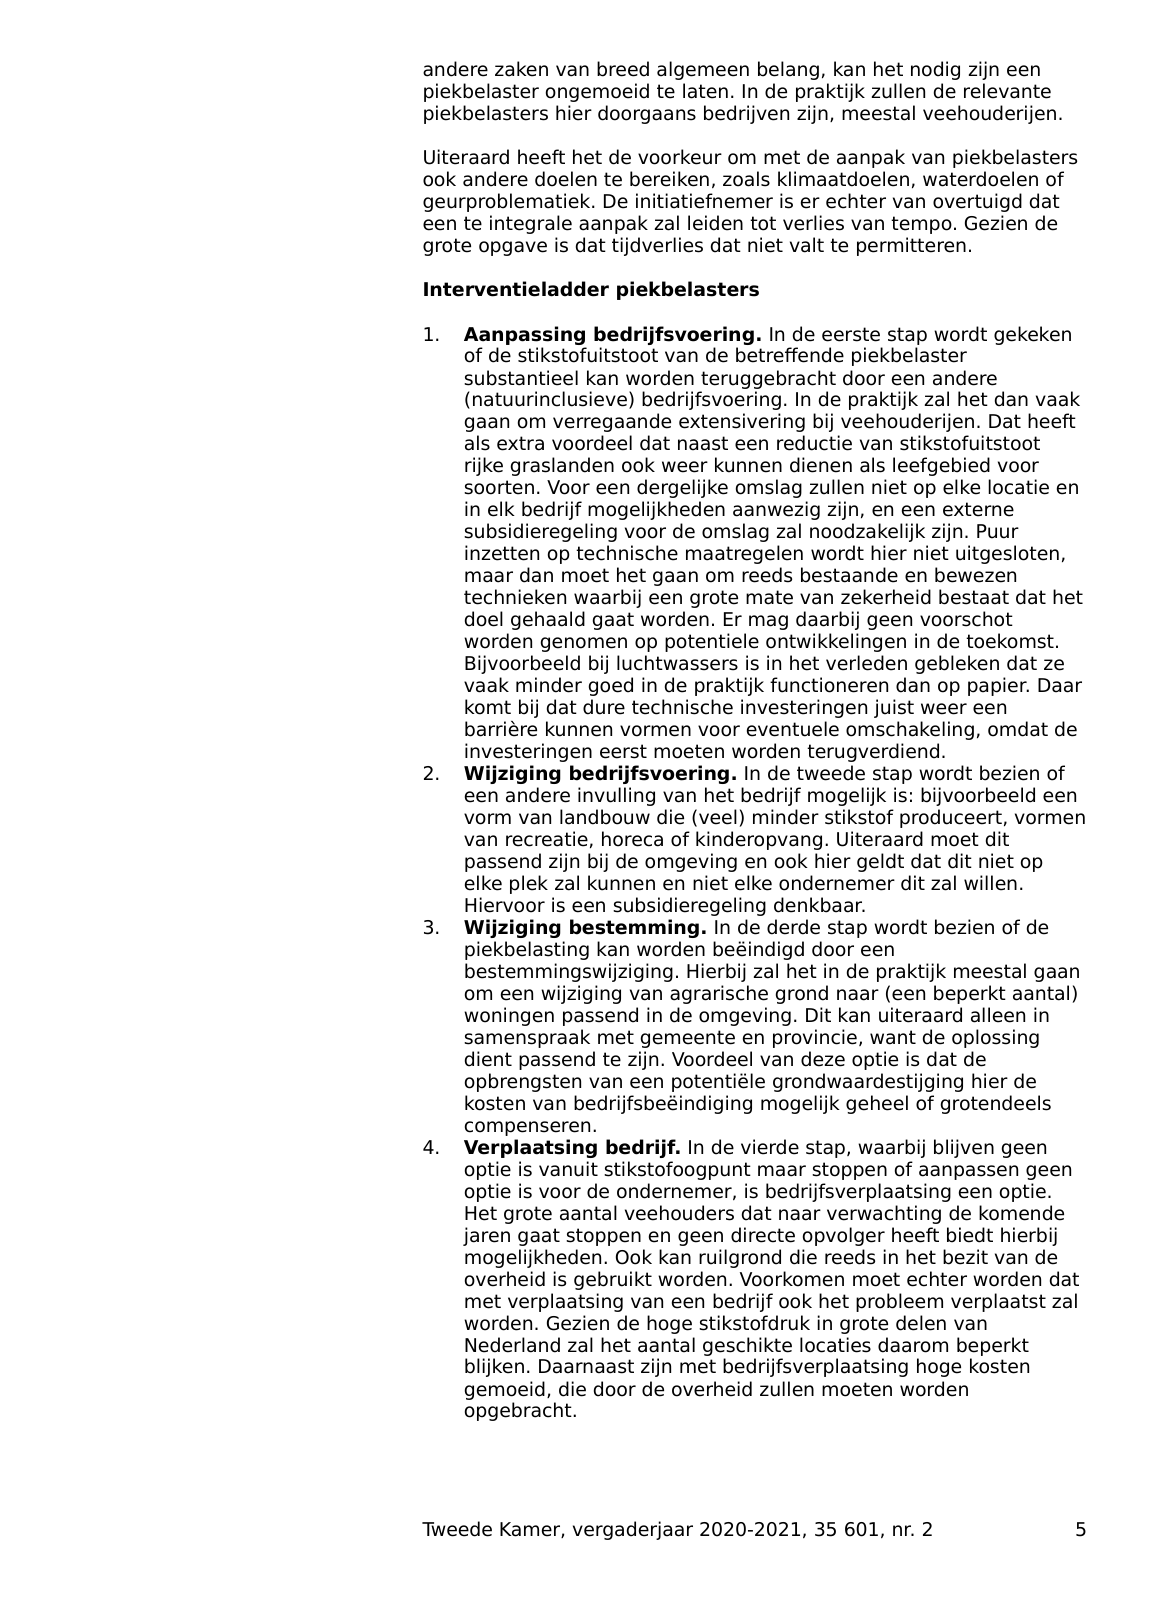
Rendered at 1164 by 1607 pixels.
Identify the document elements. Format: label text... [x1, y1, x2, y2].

subtitle Interventieladder piekbelasters [422, 279, 1087, 301]
text 4. Verplaatsing bedrijf. In de vierde stap, waarbij blijven geen optie is vanuit stikstofoogpunt maar stoppen of aanpassen geen optie is voor de ondernemer, is bedrijfsverplaatsing een optie. Het grote aantal veehouders dat naar verwachting de komende jaren gaat stoppen en geen directe opvolger heeft biedt hierbij mogelijkheden. Ook kan ruilgrond die reeds in het bezit van de overheid is gebruikt worden. Voorkomen moet echter worden dat met verplaatsing van een bedrijf ook het probleem verplaatst zal worden. Gezien de hoge stikstofdruk in grote delen van Nederland zal het aantal geschikte locaties daarom beperkt blijken. Daarnaast zijn met bedrijfsverplaatsing hoge kosten gemoeid, die door de overheid zullen moeten worden opgebracht. [422, 1137, 1087, 1422]
text Uiteraard heeft het de voorkeur om met de aanpak van piekbelasters ook andere doelen te bereiken, zoals klimaatdoelen, waterdoelen of geurproblematiek. De initiatiefnemer is er echter van overtuigd dat een te integrale aanpak zal leiden tot verlies van tempo. Gezien de grote opgave is dat tijdverlies dat niet valt te permitteren. [422, 147, 1087, 257]
text 2. Wijziging bedrijfsvoering. In de tweede stap wordt bezien of een andere invulling van het bedrijf mogelijk is: bijvoorbeeld een vorm van landbouw die (veel) minder stikstof produceert, vormen van recreatie, horeca of kinderopvang. Uiteraard moet dit passend zijn bij de omgeving en ook hier geldt dat dit niet op elke plek zal kunnen en niet elke ondernemer dit zal willen. Hiervoor is een subsidieregeling denkbaar. [422, 763, 1087, 917]
text 1. Aanpassing bedrijfsvoering. In de eerste stap wordt gekeken of de stikstofuitstoot van de betreffende piekbelaster substantieel kan worden teruggebracht door een andere (natuurinclusieve) bedrijfsvoering. In de praktijk zal het dan vaak gaan om verregaande extensivering bij veehouderijen. Dat heeft als extra voordeel dat naast een reductie van stikstofuitstoot rijke graslanden ook weer kunnen dienen als leefgebied voor soorten. Voor een dergelijke omslag zullen niet op elke locatie en in elk bedrijf mogelijkheden aanwezig zijn, en een externe subsidieregeling voor de omslag zal noodzakelijk zijn. Puur inzetten op technische maatregelen wordt hier niet uitgesloten, maar dan moet het gaan om reeds bestaande en bewezen technieken waarbij een grote mate van zekerheid bestaat dat het doel gehaald gaat worden. Er mag daarbij geen voorschot worden genomen op potentiele ontwikkelingen in de toekomst. Bijvoorbeeld bij luchtwassers is in het verleden gebleken dat ze vaak minder goed in de praktijk functioneren dan op papier. Daar komt bij dat dure technische investeringen juist weer een barrière kunnen vormen voor eventuele omschakeling, omdat de investeringen eerst moeten worden terugverdiend. [422, 323, 1087, 763]
text andere zaken van breed algemeen belang, kan het nodig zijn een piekbelaster ongemoeid te laten. In de praktijk zullen de relevante piekbelasters hier doorgaans bedrijven zijn, meestal veehouderijen. [422, 59, 1087, 125]
text 3. Wijziging bestemming. In de derde stap wordt bezien of de piekbelasting kan worden beëindigd door een bestemmingswijziging. Hierbij zal het in de praktijk meestal gaan om een wijziging van agrarische grond naar (een beperkt aantal) woningen passend in de omgeving. Dit kan uiteraard alleen in samenspraak met gemeente en provincie, want de oplossing dient passend te zijn. Voordeel van deze optie is dat de opbrengsten van een potentiële grondwaardestijging hier de kosten van bedrijfsbeëindiging mogelijk geheel of grotendeels compenseren. [422, 917, 1087, 1137]
